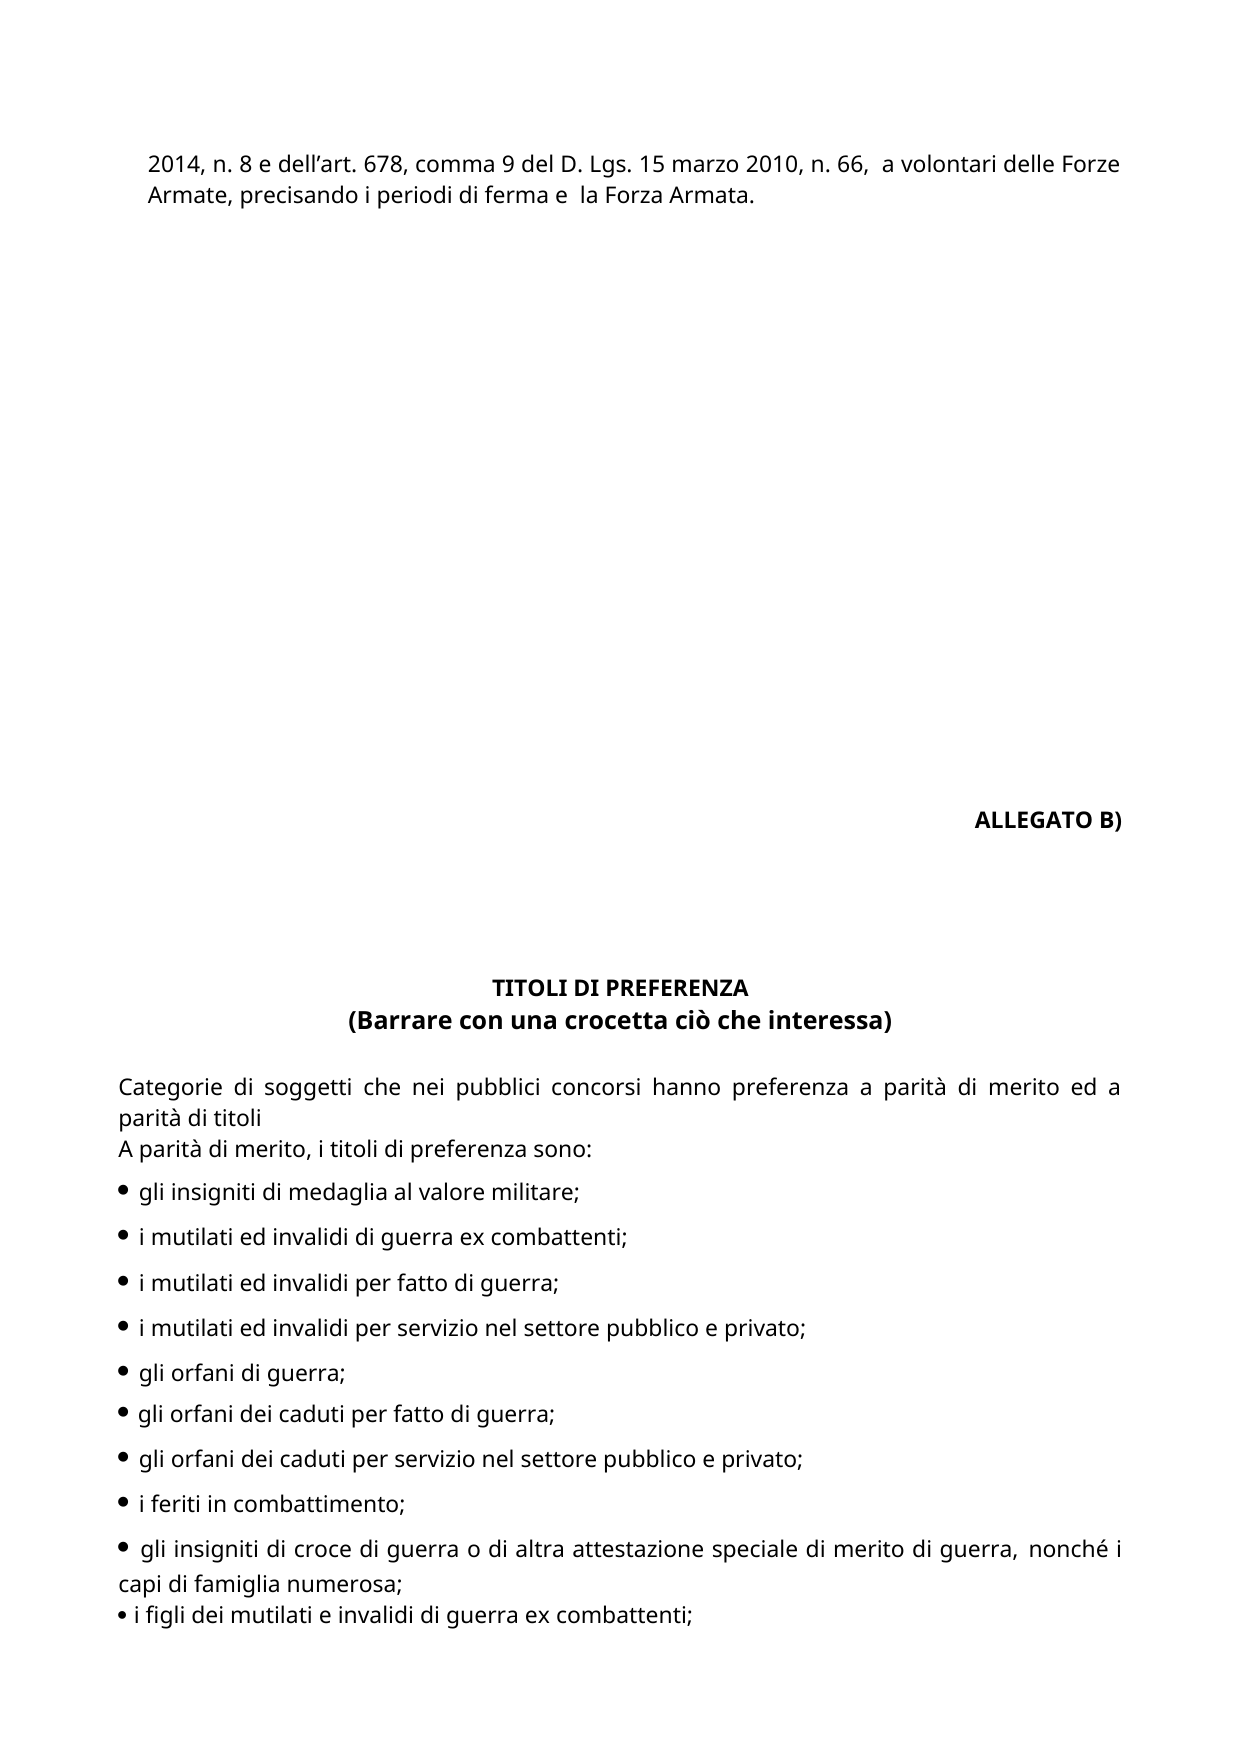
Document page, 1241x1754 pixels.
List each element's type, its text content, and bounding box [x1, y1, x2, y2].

text (Barrare con una crocetta ciò che interessa) [118, 1003, 1122, 1037]
text  gli orfani dei caduti per servizio nel settore pubblico e privato; [118, 1431, 1122, 1477]
text Categorie di soggetti che nei pubblici concorsi hanno preferenza a parità di merito ed a parità di titoli [118, 1071, 1122, 1133]
text  i feriti in combattimento; [118, 1477, 1122, 1522]
text 2014, n. 8 e dell’art. 678, comma 9 del D. Lgs. 15 marzo 2010, n. 66, a volontari delle Forze Armate, precisando i periodi di ferma e la Forza Armata. [118, 148, 1122, 210]
text  i figli dei mutilati e invalidi di guerra ex combattenti; [118, 1599, 1122, 1630]
text ALLEGATO B) [118, 804, 1122, 835]
text  i mutilati ed invalidi per fatto di guerra; [118, 1255, 1122, 1301]
text  gli orfani dei caduti per fatto di guerra; [118, 1392, 1122, 1431]
text  i mutilati ed invalidi di guerra ex combattenti; [118, 1210, 1122, 1255]
text  gli insigniti di medaglia al valore militare; [118, 1164, 1122, 1210]
text  gli insigniti di croce di guerra o di altra attestazione speciale di merito di guerra, nonché i capi di famiglia numerosa; [118, 1522, 1122, 1599]
text A parità di merito, i titoli di preferenza sono: [118, 1133, 1122, 1164]
text  i mutilati ed invalidi per servizio nel settore pubblico e privato; [118, 1301, 1122, 1346]
text TITOLI DI PREFERENZA [118, 971, 1122, 1003]
text  gli orfani di guerra; [118, 1346, 1122, 1392]
